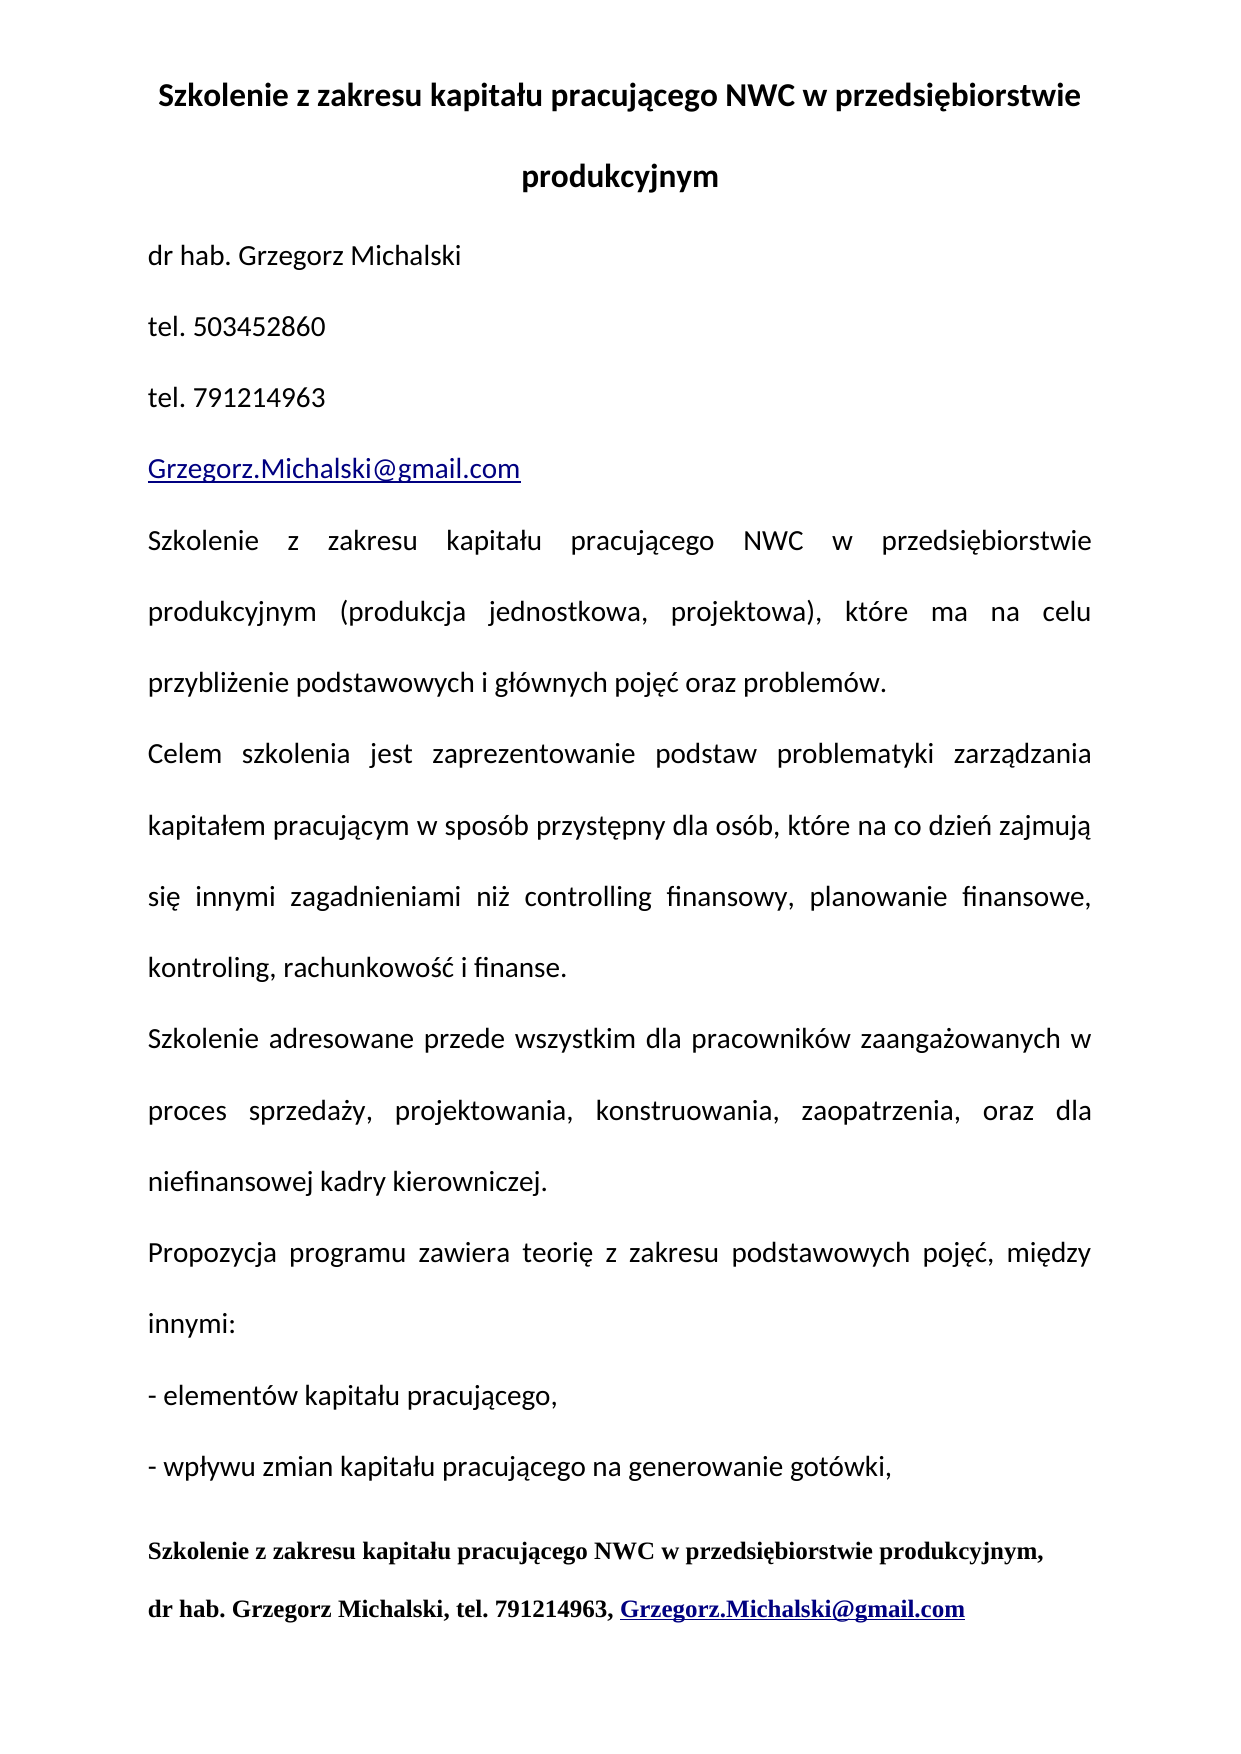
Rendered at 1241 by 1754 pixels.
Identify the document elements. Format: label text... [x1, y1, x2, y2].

text Propozycja programu zawiera teorię z zakresu podstawowych pojęć, między innymi: [148, 1234, 1093, 1341]
text Grzegorz.Michalski@gmail.com [148, 450, 1093, 486]
text tel. 503452860 [148, 308, 1093, 343]
text dr hab. Grzegorz Michalski [148, 237, 1093, 272]
text Szkolenie z zakresu kapitału pracującego NWC w przedsiębiorstwie produkcyjnym (produkcja jednostkowa, projektowa), które ma na celu przybliżenie podstawowych i głównych pojęć oraz problemów. [148, 522, 1093, 700]
text - elementów kapitału pracującego, [148, 1377, 1093, 1412]
text tel. 791214963 [148, 379, 1093, 415]
text Szkolenie adresowane przede wszystkim dla pracowników zaangażowanych w proces sprzedaży, projektowania, konstruowania, zaopatrzenia, oraz dla niefinansowej kadry kierowniczej. [148, 1020, 1093, 1198]
text Szkolenie z zakresu kapitału pracującego NWC w przedsiębiorstwie produkcyjnym [148, 74, 1093, 196]
text Celem szkolenia jest zaprezentowanie podstaw problematyki zarządzania kapitałem pracującym w sposób przystępny dla osób, które na co dzień zajmują się innymi zagadnieniami niż controlling finansowy, planowanie finansowe, kontroling, rachunkowość i finanse. [148, 735, 1093, 985]
text - wpływu zmian kapitału pracującego na generowanie gotówki, [148, 1448, 1093, 1483]
